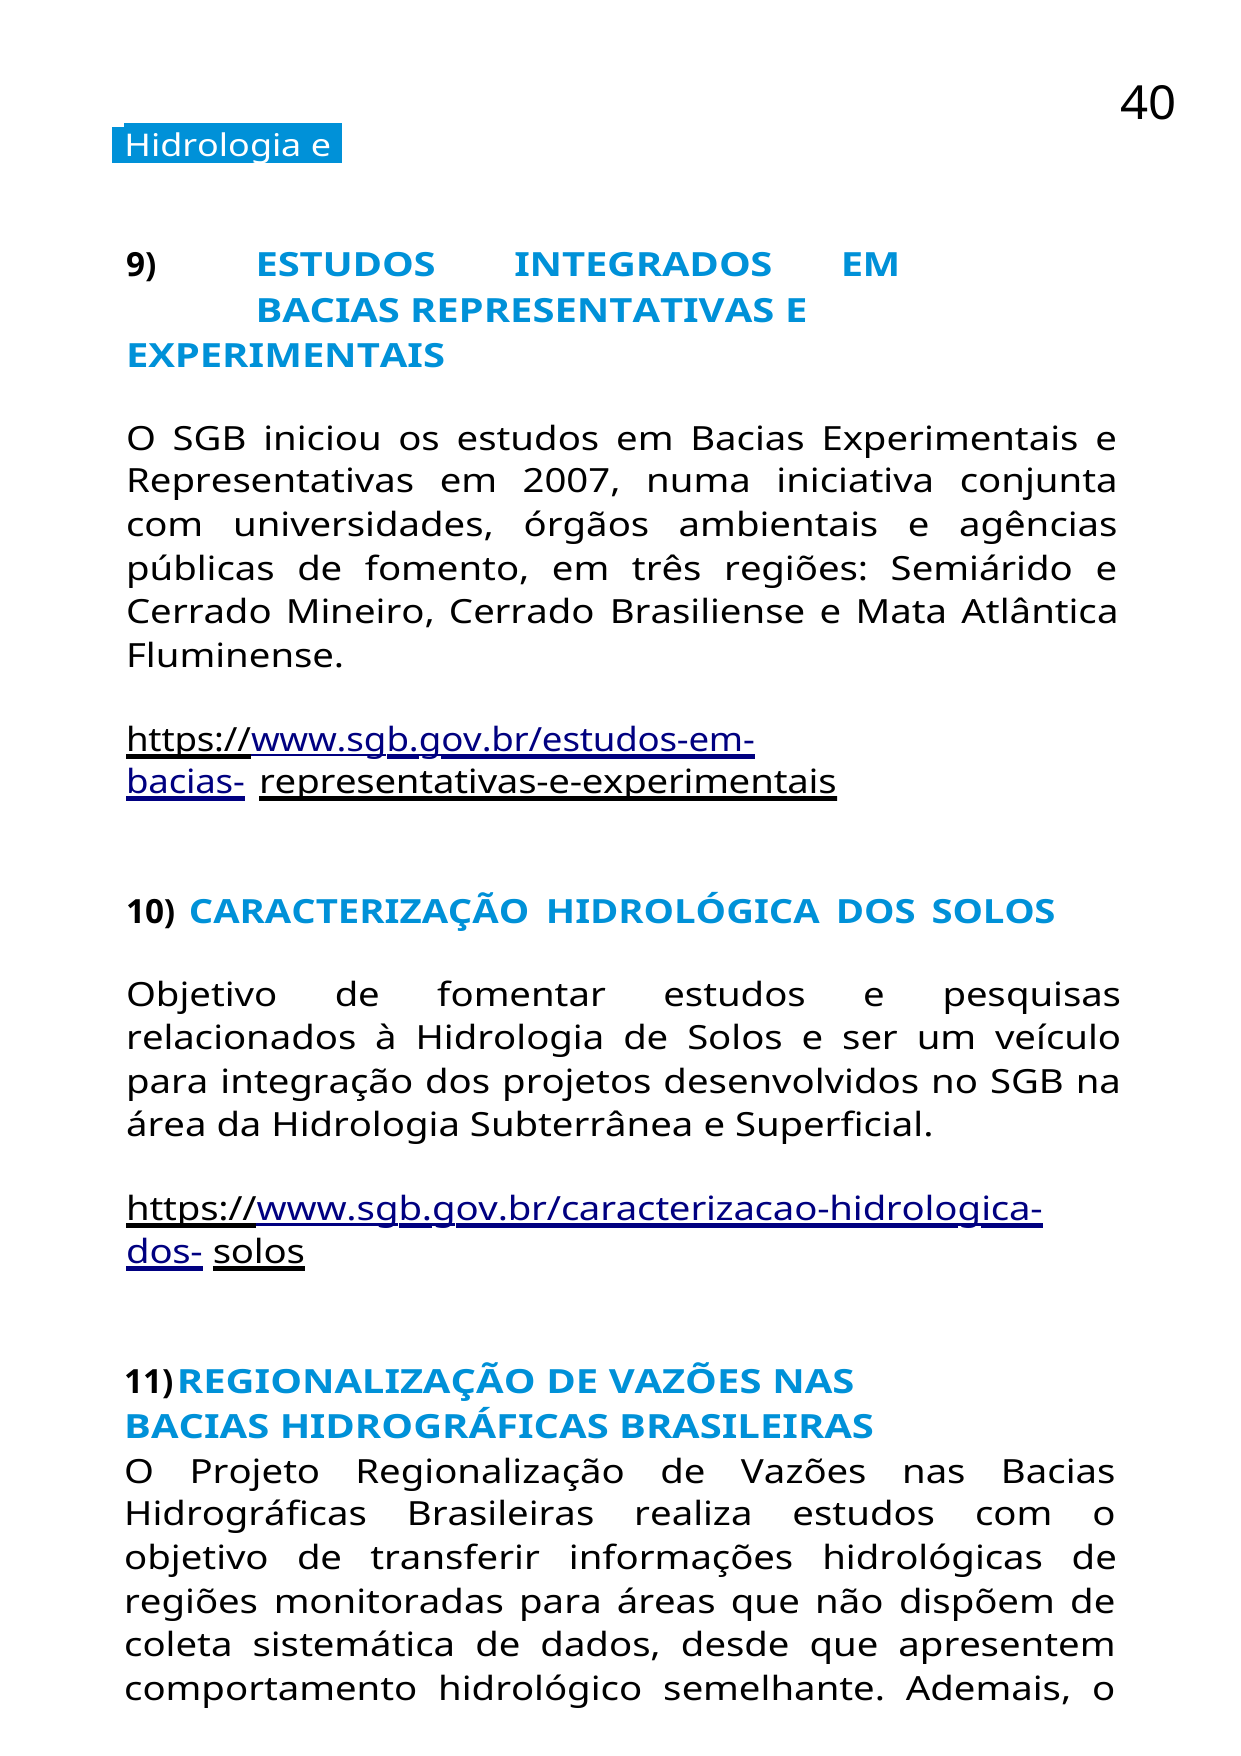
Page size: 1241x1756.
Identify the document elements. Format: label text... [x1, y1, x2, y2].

text O Projeto Regionalização de Vazões nas Bacias Hidrográficas Brasileiras realiza estudos com o objetivo de transferir informações hidrológicas de regiões monitoradas para áreas que não dispõem de coleta sistemática de dados, desde que apresentem comportamento hidrológico semelhante. Ademais, o [124, 1448, 1117, 1710]
list ESTUDOS INTEGRADOS EM BACIAS REPRESENTATIVAS E EXPERIMENTAIS [126, 241, 1119, 377]
list REGIONALIZAÇÃO DE VAZÕES NAS BACIAS HIDROGRÁFICAS BRASILEIRAS [124, 1357, 946, 1448]
text Objetivo de fomentar estudos e pesquisas relacionados à Hidrologia de Solos e ser um veículo para integração dos projetos desenvolvidos no SGB na área da Hidrologia Subterrânea e Superficial. [126, 972, 1122, 1147]
list CARACTERIZAÇÃO HIDROLÓGICA DOS SOLOS [126, 888, 1241, 934]
text https://www.sgb.gov.br/caracterizacao-hidrologica-dos- solos [126, 1186, 1082, 1273]
text O SGB iniciou os estudos em Bacias Experimentais e Representativas em 2007, numa iniciativa conjunta com universidades, órgãos ambientais e agências públicas de fomento, em três regiões: Semiárido e Cerrado Mineiro, Cerrado Brasiliense e Mata Atlântica Fluminense. [126, 416, 1119, 677]
text https://www.sgb.gov.br/estudos-em-bacias- representativas-e-experimentais [126, 717, 870, 804]
